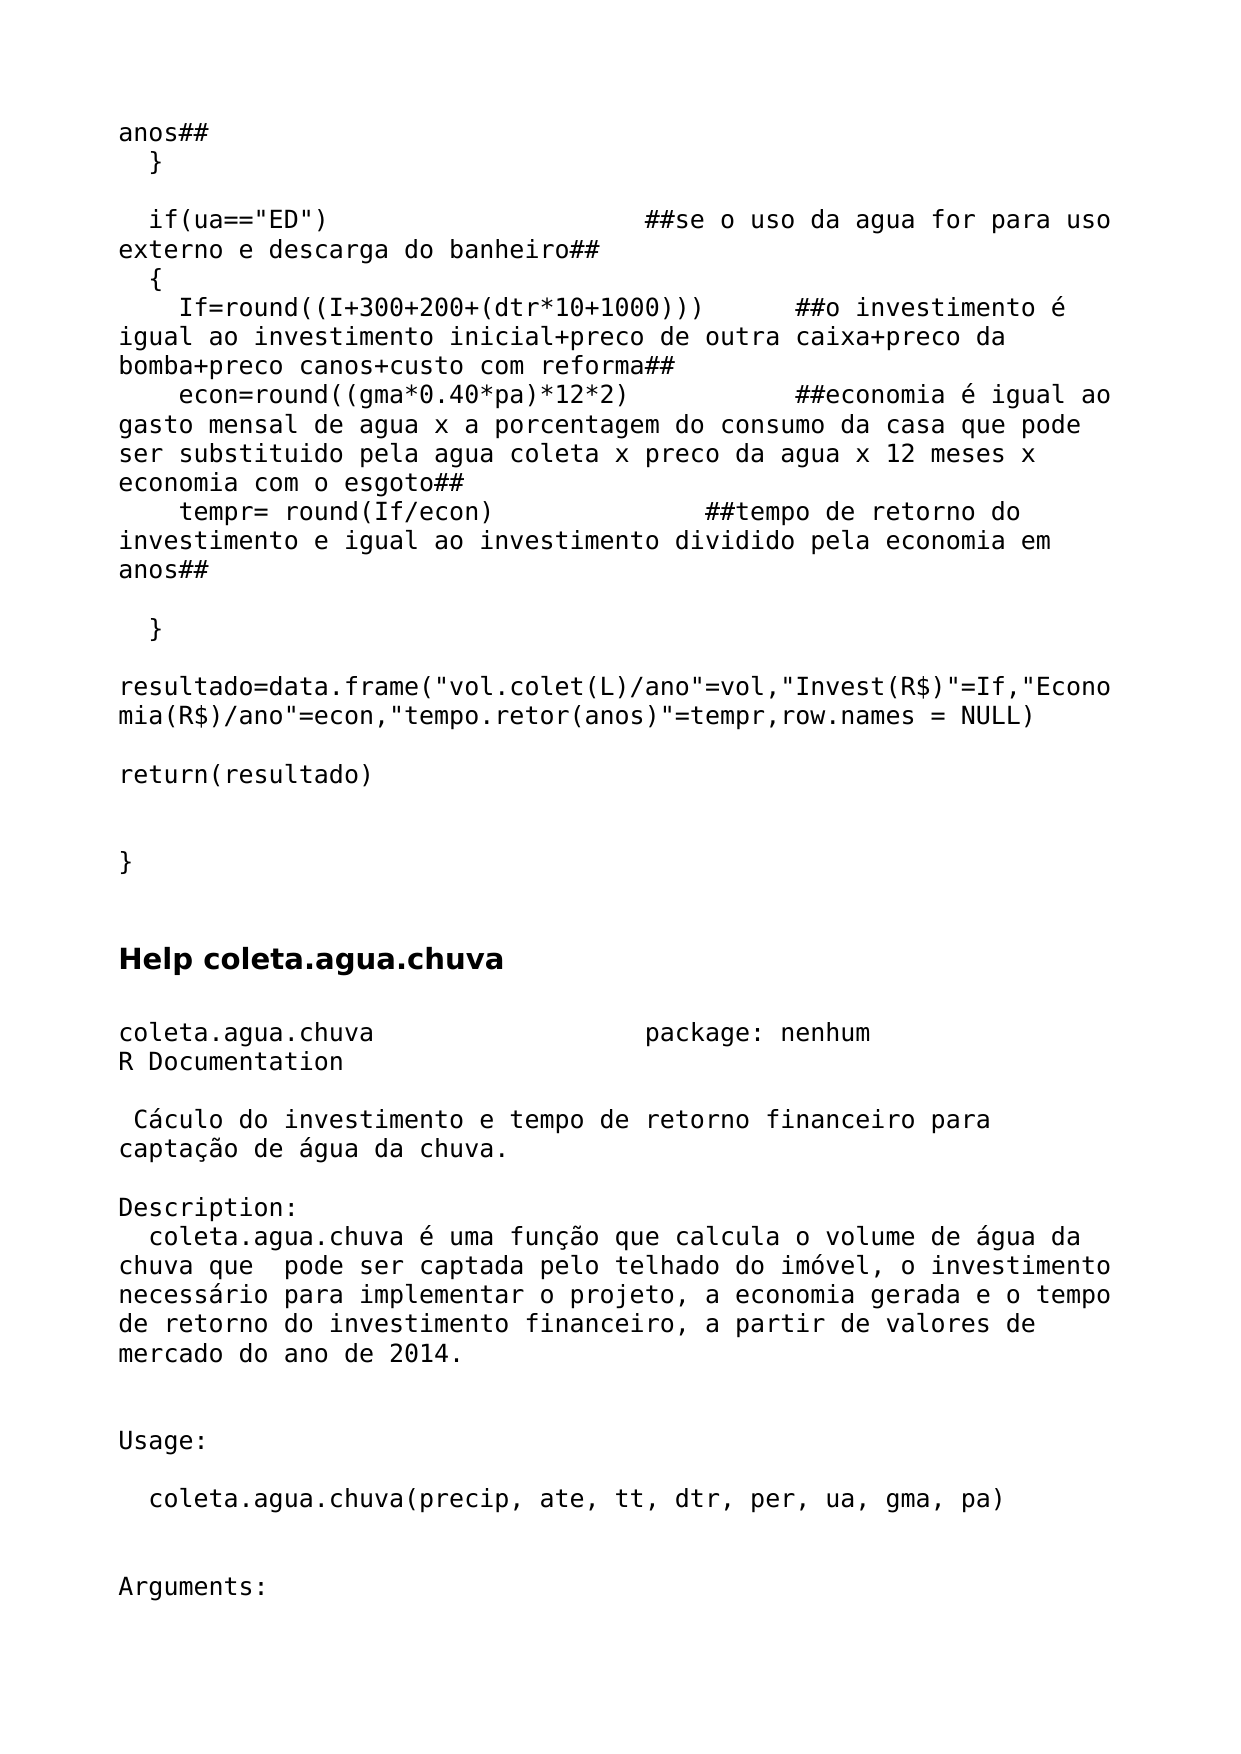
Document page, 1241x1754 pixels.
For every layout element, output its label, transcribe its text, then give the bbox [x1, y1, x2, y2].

subtitle Help coleta.agua.chuva [118, 942, 1122, 976]
text coleta.agua.chuva package: nenhum R Documentation Cáculo do investimento e tempo de retorno financeiro para captação de água da chuva. Description: coleta.agua.chuva é uma função que calcula o volume de água da chuva que pode ser captada pelo telhado do imóvel, o investimento necessário para implementar o projeto, a economia gerada e o tempo de retorno do investimento financeiro, a partir de valores de mercado do ano de 2014. Usage: coleta.agua.chuva(precip, ate, tt, dtr, per, ua, gma, pa) Arguments: [118, 989, 1122, 1631]
text anos## } if(ua=="ED") ##se o uso da agua for para uso externo e descarga do banheiro## { If=round((I+300+200+(dtr*10+1000))) ##o investimento é igual ao investimento inicial+preco de outra caixa+preco da bomba+preco canos+custo com reforma## econ=round((gma*0.40*pa)*12*2) ##economia é igual ao gasto mensal de agua x a porcentagem do consumo da casa que pode ser substituido pela agua coleta x preco da agua x 12 meses x economia com o esgoto## tempr= round(If/econ) ##tempo de retorno do investimento e igual ao investimento dividido pela economia em anos## } resultado=data.frame("vol.colet(L)/ano"=vol,"Invest(R$)"=If,"Economia(R$)/ano"=econ,"tempo.retor(anos)"=tempr,row.names = NULL) return(resultado) } [118, 118, 1122, 906]
